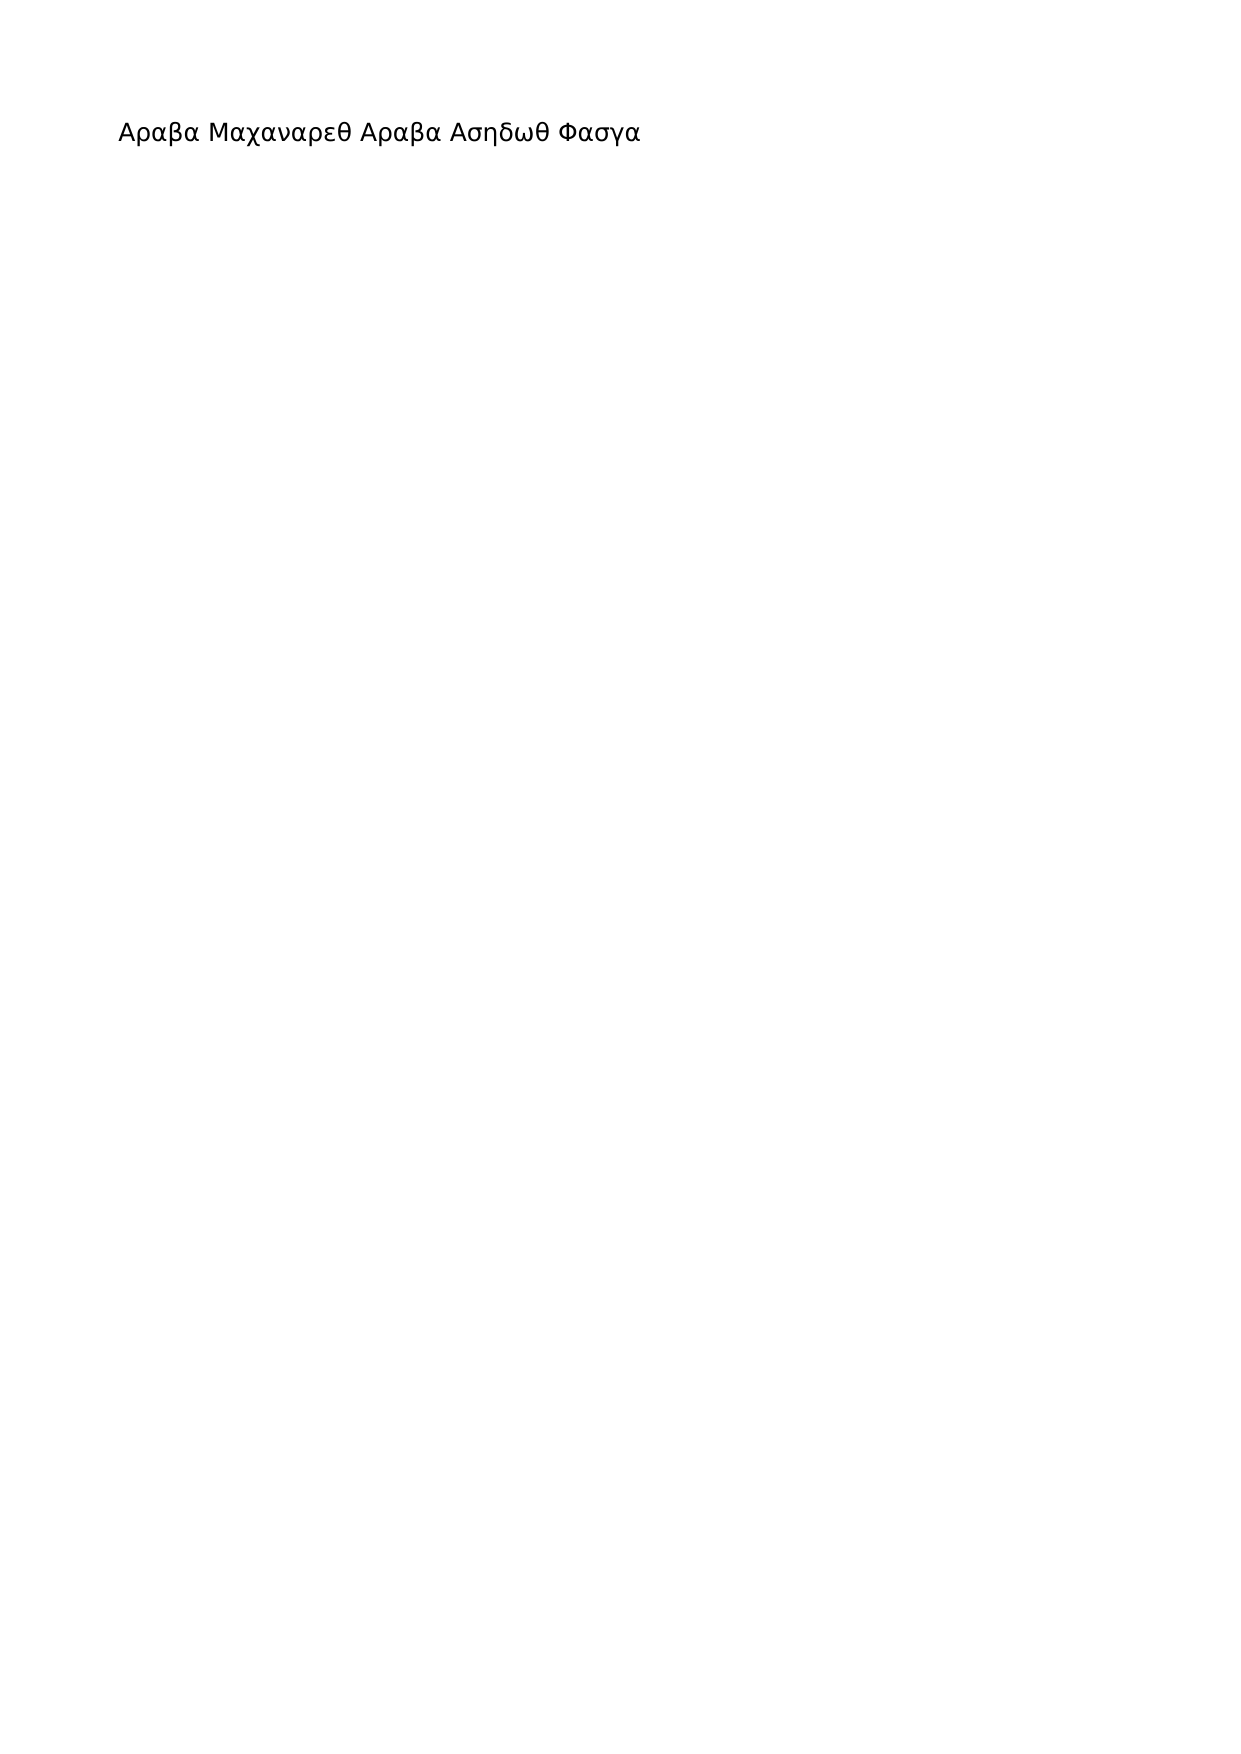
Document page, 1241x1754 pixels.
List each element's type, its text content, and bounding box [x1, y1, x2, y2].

text Αραβα Μαχαναρεθ Αραβα Ασηδωθ Φασγα [118, 118, 1122, 147]
